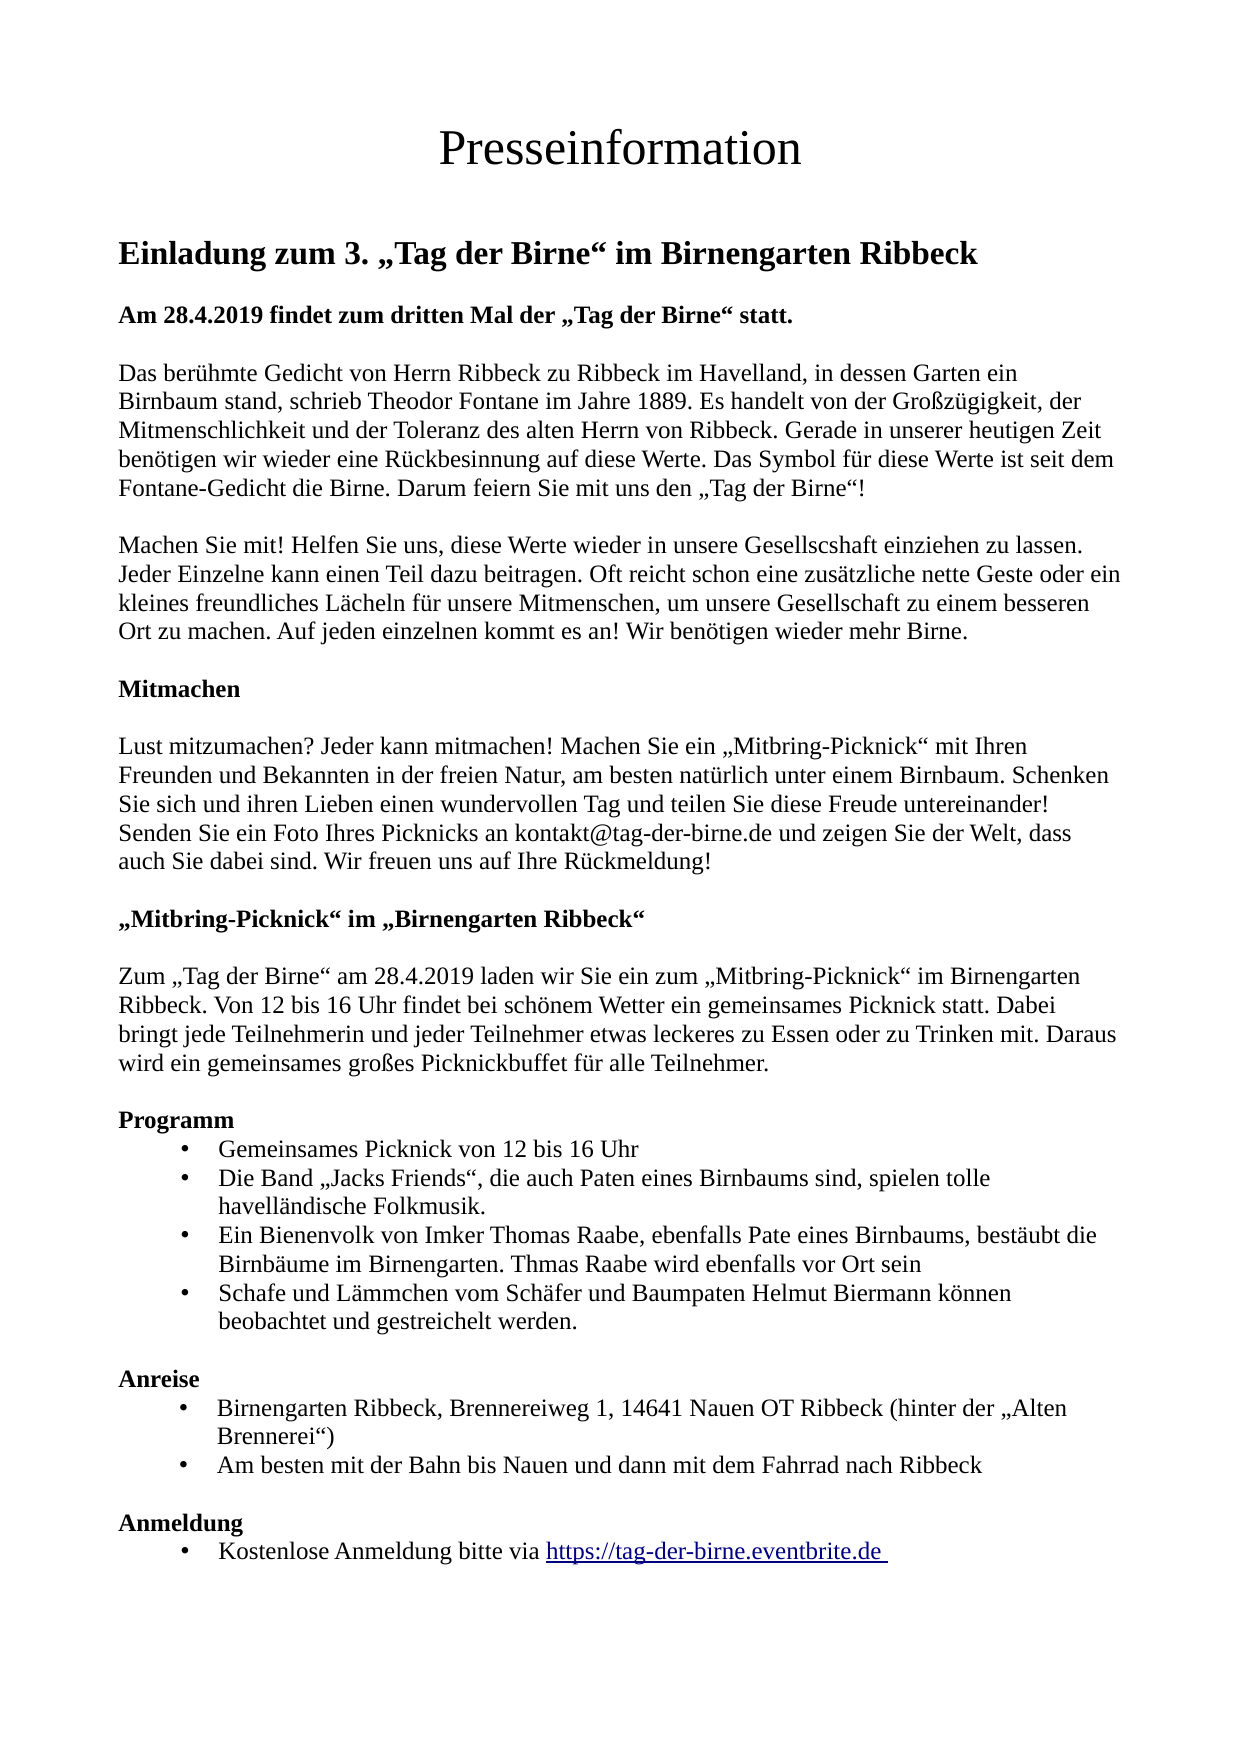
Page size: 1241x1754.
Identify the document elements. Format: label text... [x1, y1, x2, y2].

text Am 28.4.2019 findet zum dritten Mal der „Tag der Birne“ statt. [118, 300, 1122, 329]
text Anreise [118, 1364, 1122, 1393]
list Gemeinsames Picknick von 12 bis 16 Uhr [181, 1134, 1122, 1163]
text Anmeldung [118, 1508, 1122, 1536]
text Machen Sie mit! Helfen Sie uns, diese Werte wieder in unsere Gesellscshaft einziehen zu lassen. Jeder Einzelne kann einen Teil dazu beitragen. Oft reicht schon eine zusätzliche nette Geste oder ein kleines freundliches Lächeln für unsere Mitmenschen, um unsere Gesellschaft zu einem besseren Ort zu machen. Auf jeden einzelnen kommt es an! Wir benötigen wieder mehr Birne. [118, 530, 1122, 645]
text Einladung zum 3. „Tag der Birne“ im Birnengarten Ribbeck [118, 233, 1122, 271]
list Schafe und Lämmchen vom Schäfer und Baumpaten Helmut Biermann können beobachtet und gestreichelt werden. [181, 1278, 1122, 1335]
text Presseinformation [118, 118, 1122, 176]
text Programm [118, 1105, 1122, 1134]
text „Mitbring-Picknick“ im „Birnengarten Ribbeck“ [118, 904, 1122, 933]
list Ein Bienenvolk von Imker Thomas Raabe, ebenfalls Pate eines Birnbaums, bestäubt die Birnbäume im Birnengarten. Thmas Raabe wird ebenfalls vor Ort sein [181, 1220, 1122, 1278]
list Am besten mit der Bahn bis Nauen und dann mit dem Fahrrad nach Ribbeck [179, 1450, 1122, 1479]
list Birnengarten Ribbeck, Brennereiweg 1, 14641 Nauen OT Ribbeck (hinter der „Alten Brennerei“) [179, 1393, 1122, 1450]
list Kostenlose Anmeldung bitte via https://tag-der-birne.eventbrite.de [181, 1536, 1122, 1565]
text Lust mitzumachen? Jeder kann mitmachen! Machen Sie ein „Mitbring-Picknick“ mit Ihren Freunden und Bekannten in der freien Natur, am besten natürlich unter einem Birnbaum. Schenken Sie sich und ihren Lieben einen wundervollen Tag und teilen Sie diese Freude untereinander! Senden Sie ein Foto Ihres Picknicks an kontakt@tag-der-birne.de und zeigen Sie der Welt, dass auch Sie dabei sind. Wir freuen uns auf Ihre Rückmeldung! [118, 731, 1122, 875]
list Die Band „Jacks Friends“, die auch Paten eines Birnbaums sind, spielen tolle havelländische Folkmusik. [181, 1163, 1122, 1220]
text Das berühmte Gedicht von Herrn Ribbeck zu Ribbeck im Havelland, in dessen Garten ein Birnbaum stand, schrieb Theodor Fontane im Jahre 1889. Es handelt von der Großzügigkeit, der Mitmenschlichkeit und der Toleranz des alten Herrn von Ribbeck. Gerade in unserer heutigen Zeit benötigen wir wieder eine Rückbesinnung auf diese Werte. Das Symbol für diese Werte ist seit dem Fontane-Gedicht die Birne. Darum feiern Sie mit uns den „Tag der Birne“! [118, 358, 1122, 501]
text Mitmachen [118, 674, 1122, 703]
text Zum „Tag der Birne“ am 28.4.2019 laden wir Sie ein zum „Mitbring-Picknick“ im Birnengarten Ribbeck. Von 12 bis 16 Uhr findet bei schönem Wetter ein gemeinsames Picknick statt. Dabei bringt jede Teilnehmerin und jeder Teilnehmer etwas leckeres zu Essen oder zu Trinken mit. Daraus wird ein gemeinsames großes Picknickbuffet für alle Teilnehmer. [118, 961, 1122, 1076]
